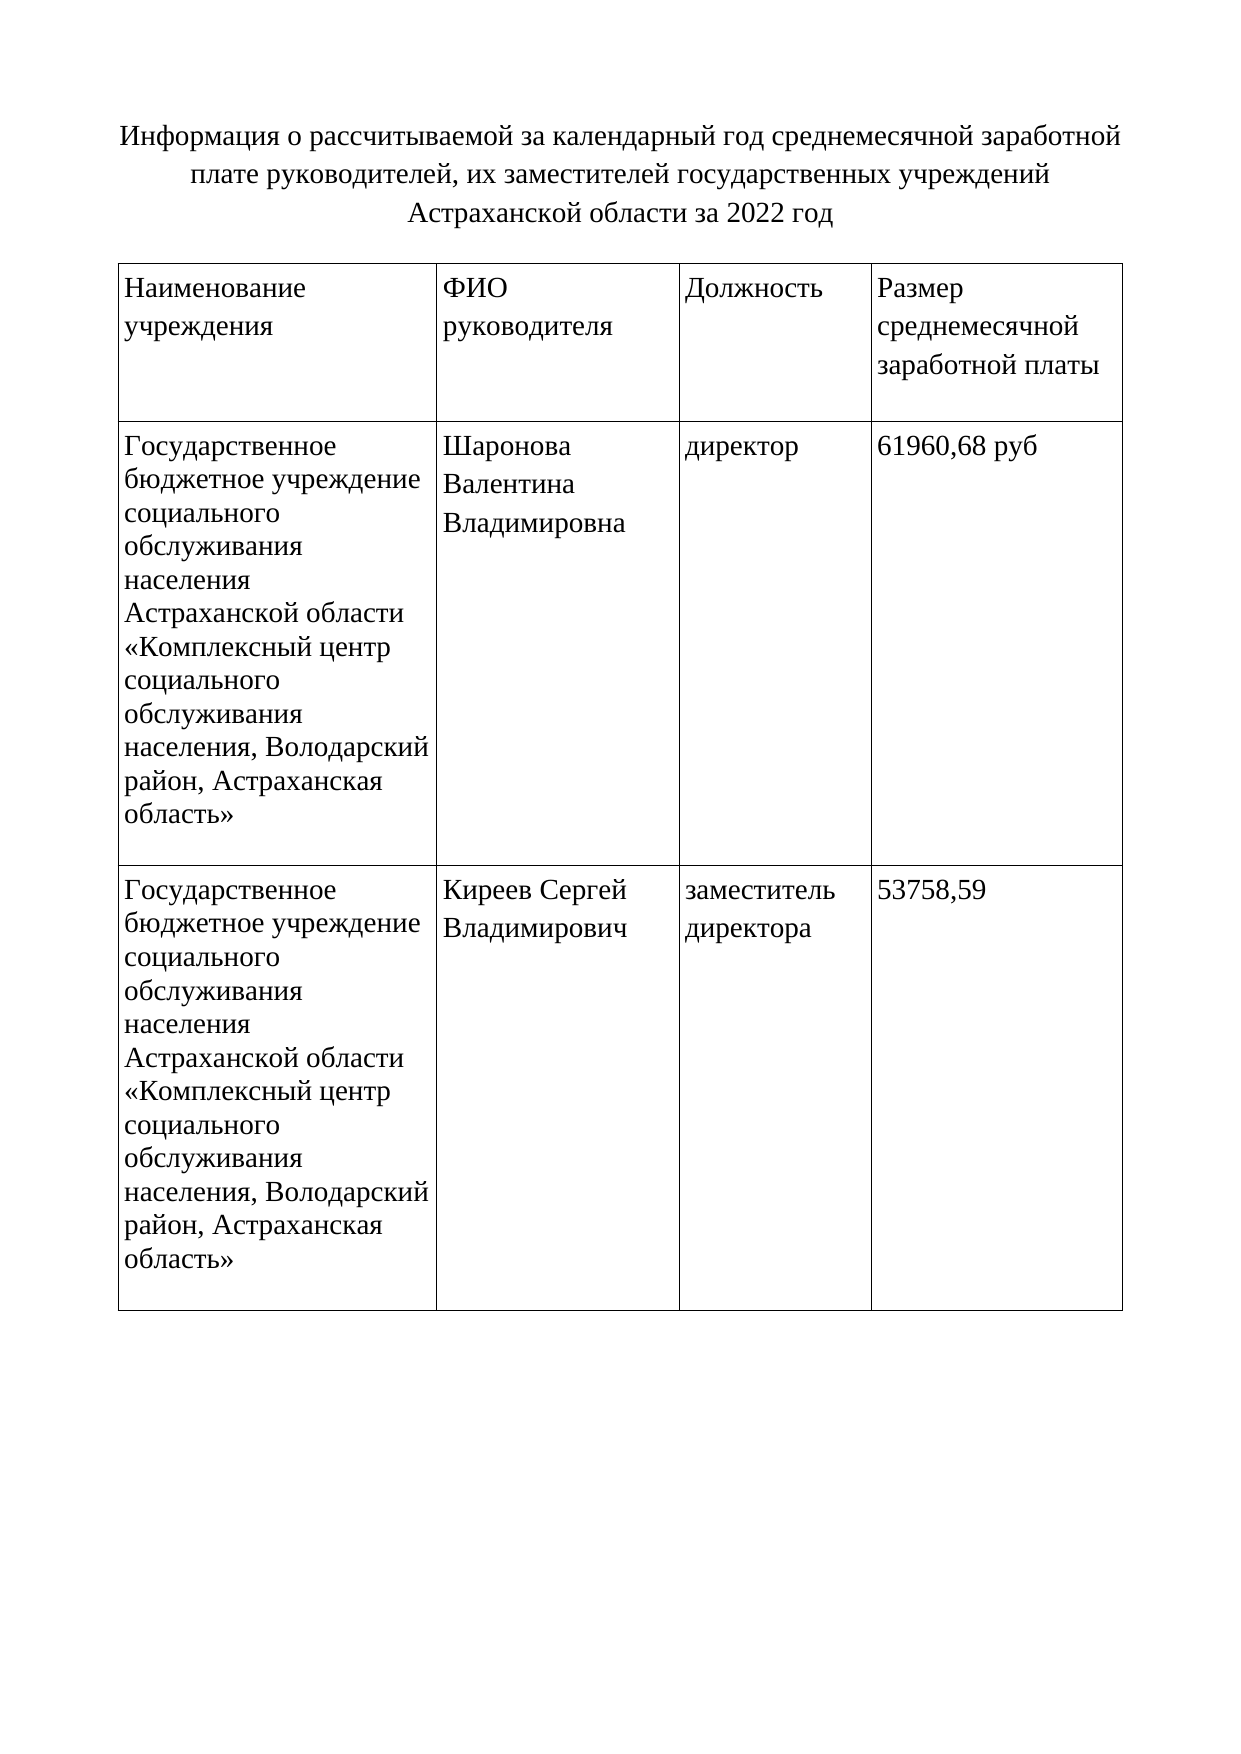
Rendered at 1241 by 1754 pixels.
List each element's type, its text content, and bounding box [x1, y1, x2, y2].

table_header Наименование учреждения [119, 264, 436, 421]
table_header ФИО руководителя [437, 264, 679, 421]
table_cell Шаронова Валентина Владимировна [437, 422, 679, 865]
table_cell директор [680, 422, 871, 865]
table_header Должность [680, 264, 871, 421]
text Информация о рассчитываемой за календарный год среднемесячной заработной плате руководителей, их заместителей государственных учреждений Астраханской области за 2022 год [118, 118, 1122, 229]
table_cell Государственное бюджетное учреждение социального обслуживания населения Астраханской области «Комплексный центр социального обслуживания населения, Володарский район, Астраханская область» [119, 866, 436, 1310]
table_header Размер среднемесячной заработной платы [872, 264, 1122, 421]
table_cell заместитель директора [680, 866, 871, 1310]
table_cell Государственное бюджетное учреждение социального обслуживания населения Астраханской области «Комплексный центр социального обслуживания населения, Володарский район, Астраханская область» [119, 422, 436, 865]
table_cell Киреев Сергей Владимирович [437, 866, 679, 1310]
table_cell 53758,59 [872, 866, 1122, 1310]
table_cell 61960,68 руб [872, 422, 1122, 865]
